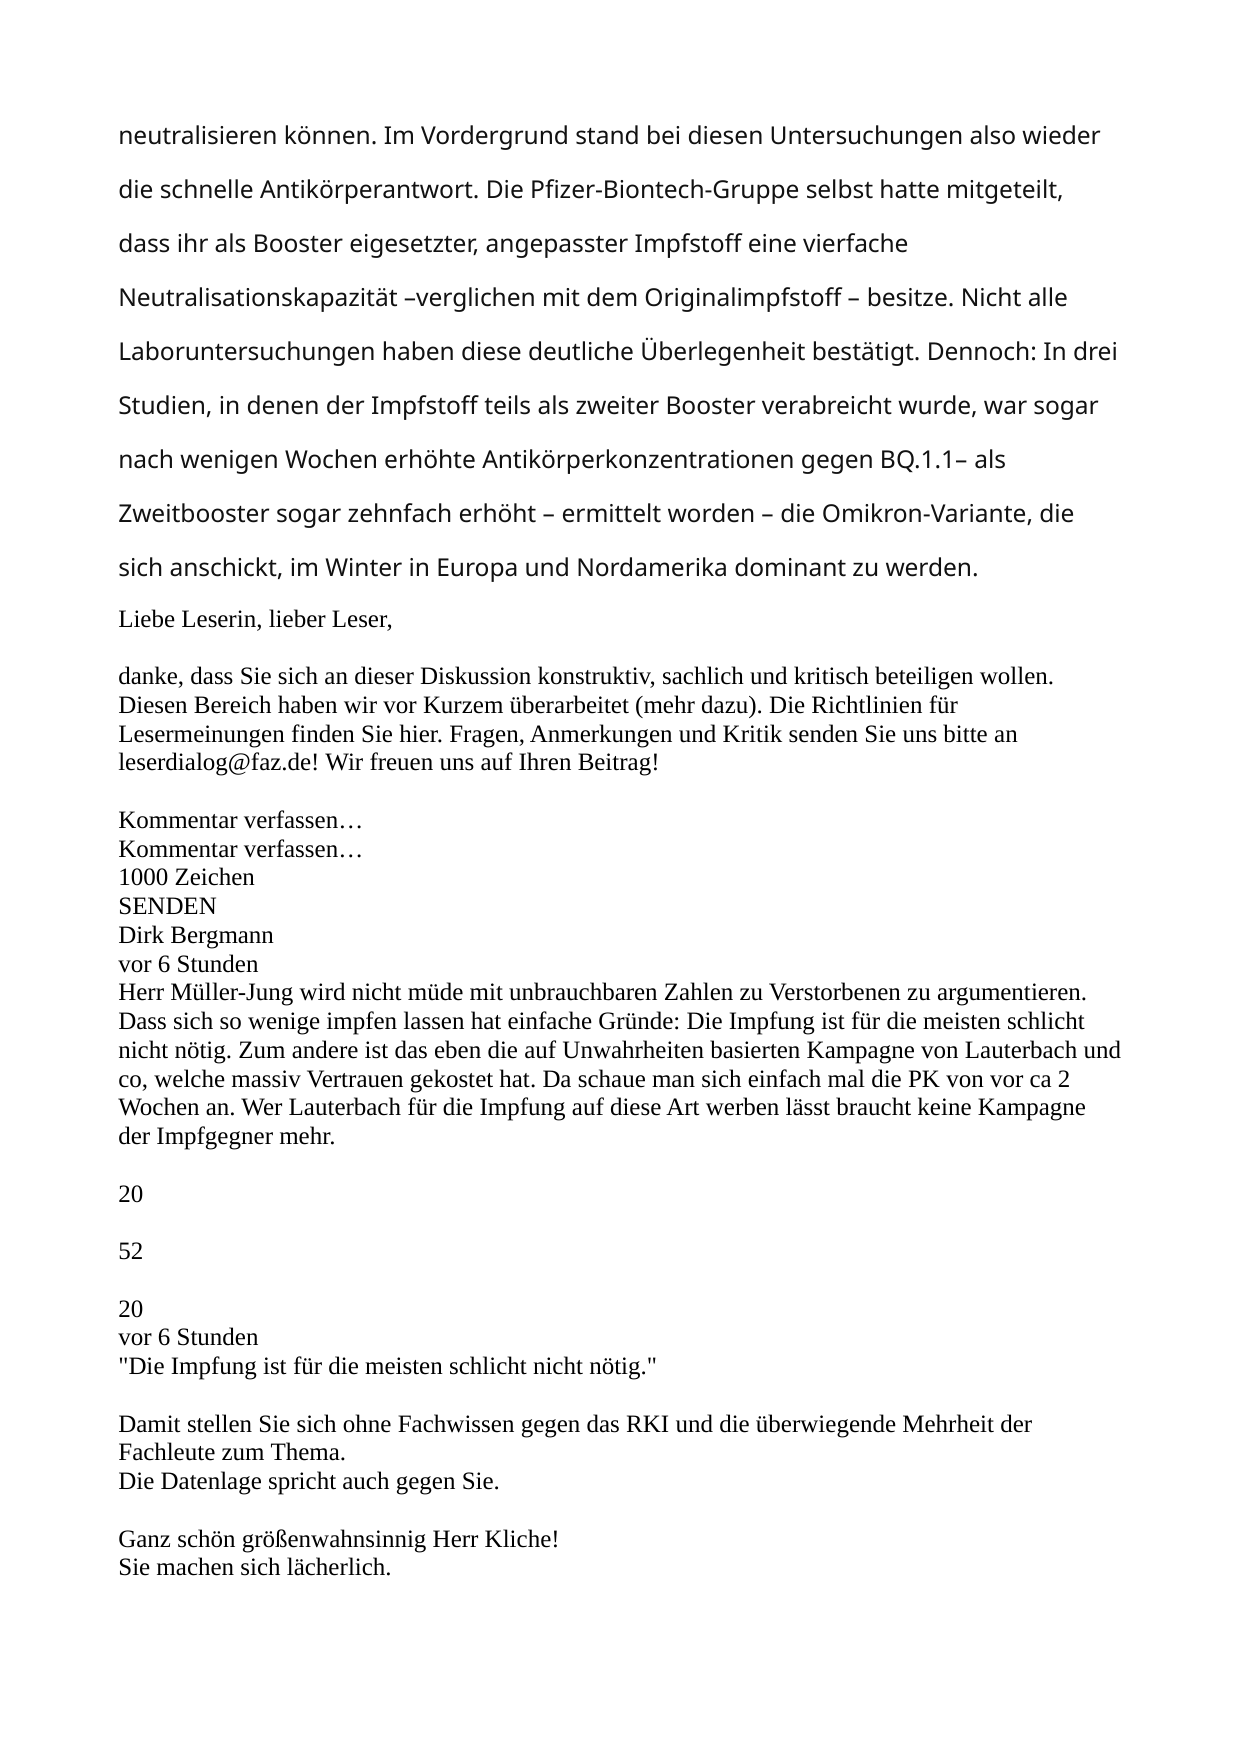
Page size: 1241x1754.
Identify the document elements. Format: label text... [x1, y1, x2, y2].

text Die Datenlage spricht auch gegen Sie. [118, 1466, 1122, 1495]
text 20 [118, 1179, 1122, 1207]
text SENDEN [118, 891, 1122, 920]
text Kommentar verfassen… [118, 834, 1122, 862]
text "Die Impfung ist für die meisten schlicht nicht nötig." [118, 1351, 1122, 1380]
text 20 [118, 1294, 1122, 1322]
text neutralisieren können. Im Vordergrund stand bei diesen Untersuchungen also wieder die schnelle Antikörperantwort. Die Pfizer-Biontech-Gruppe selbst hatte mitgeteilt, dass ihr als Booster eigesetzter, angepasster Impfstoff eine vierfache Neutralisationskapazität –verglichen mit dem Originalimpfstoff – besitze. Nicht alle Laboruntersuchungen haben diese deutliche Überlegenheit bestätigt. Dennoch: In drei Studien, in denen der Impfstoff teils als zweiter Booster verabreicht wurde, war sogar nach wenigen Wochen erhöhte Antikörperkonzentrationen gegen BQ.1.1– als Zweitbooster sogar zehnfach erhöht – ermittelt worden – die Omikron-Variante, die sich anschickt, im Winter in Europa und Nordamerika dominant zu werden. [118, 118, 1122, 583]
text vor 6 Stunden [118, 1322, 1122, 1351]
text Herr Müller-Jung wird nicht müde mit unbrauchbaren Zahlen zu Verstorbenen zu argumentieren. Dass sich so wenige impfen lassen hat einfache Gründe: Die Impfung ist für die meisten schlicht nicht nötig. Zum andere ist das eben die auf Unwahrheiten basierten Kampagne von Lauterbach und co, welche massiv Vertrauen gekostet hat. Da schaue man sich einfach mal die PK von vor ca 2 Wochen an. Wer Lauterbach für die Impfung auf diese Art werben lässt braucht keine Kampagne der Impfgegner mehr. [118, 977, 1122, 1150]
text Sie machen sich lächerlich. [118, 1552, 1122, 1581]
text 52 [118, 1236, 1122, 1265]
text Dirk Bergmann [118, 920, 1122, 949]
text Ganz schön größenwahnsinnig Herr Kliche! [118, 1524, 1122, 1552]
text vor 6 Stunden [118, 949, 1122, 977]
text Damit stellen Sie sich ohne Fachwissen gegen das RKI und die überwiegende Mehrheit der Fachleute zum Thema. [118, 1409, 1122, 1466]
text danke, dass Sie sich an dieser Diskussion konstruktiv, sachlich und kritisch beteiligen wollen. Diesen Bereich haben wir vor Kurzem überarbeitet (mehr dazu). Die Richtlinien für Lesermeinungen finden Sie hier. Fragen, Anmerkungen und Kritik senden Sie uns bitte an leserdialog@faz.de! Wir freuen uns auf Ihren Beitrag! [118, 661, 1122, 776]
text Kommentar verfassen… [118, 805, 1122, 834]
text Liebe Leserin, lieber Leser, [118, 604, 1122, 632]
text 1000 Zeichen [118, 862, 1122, 891]
